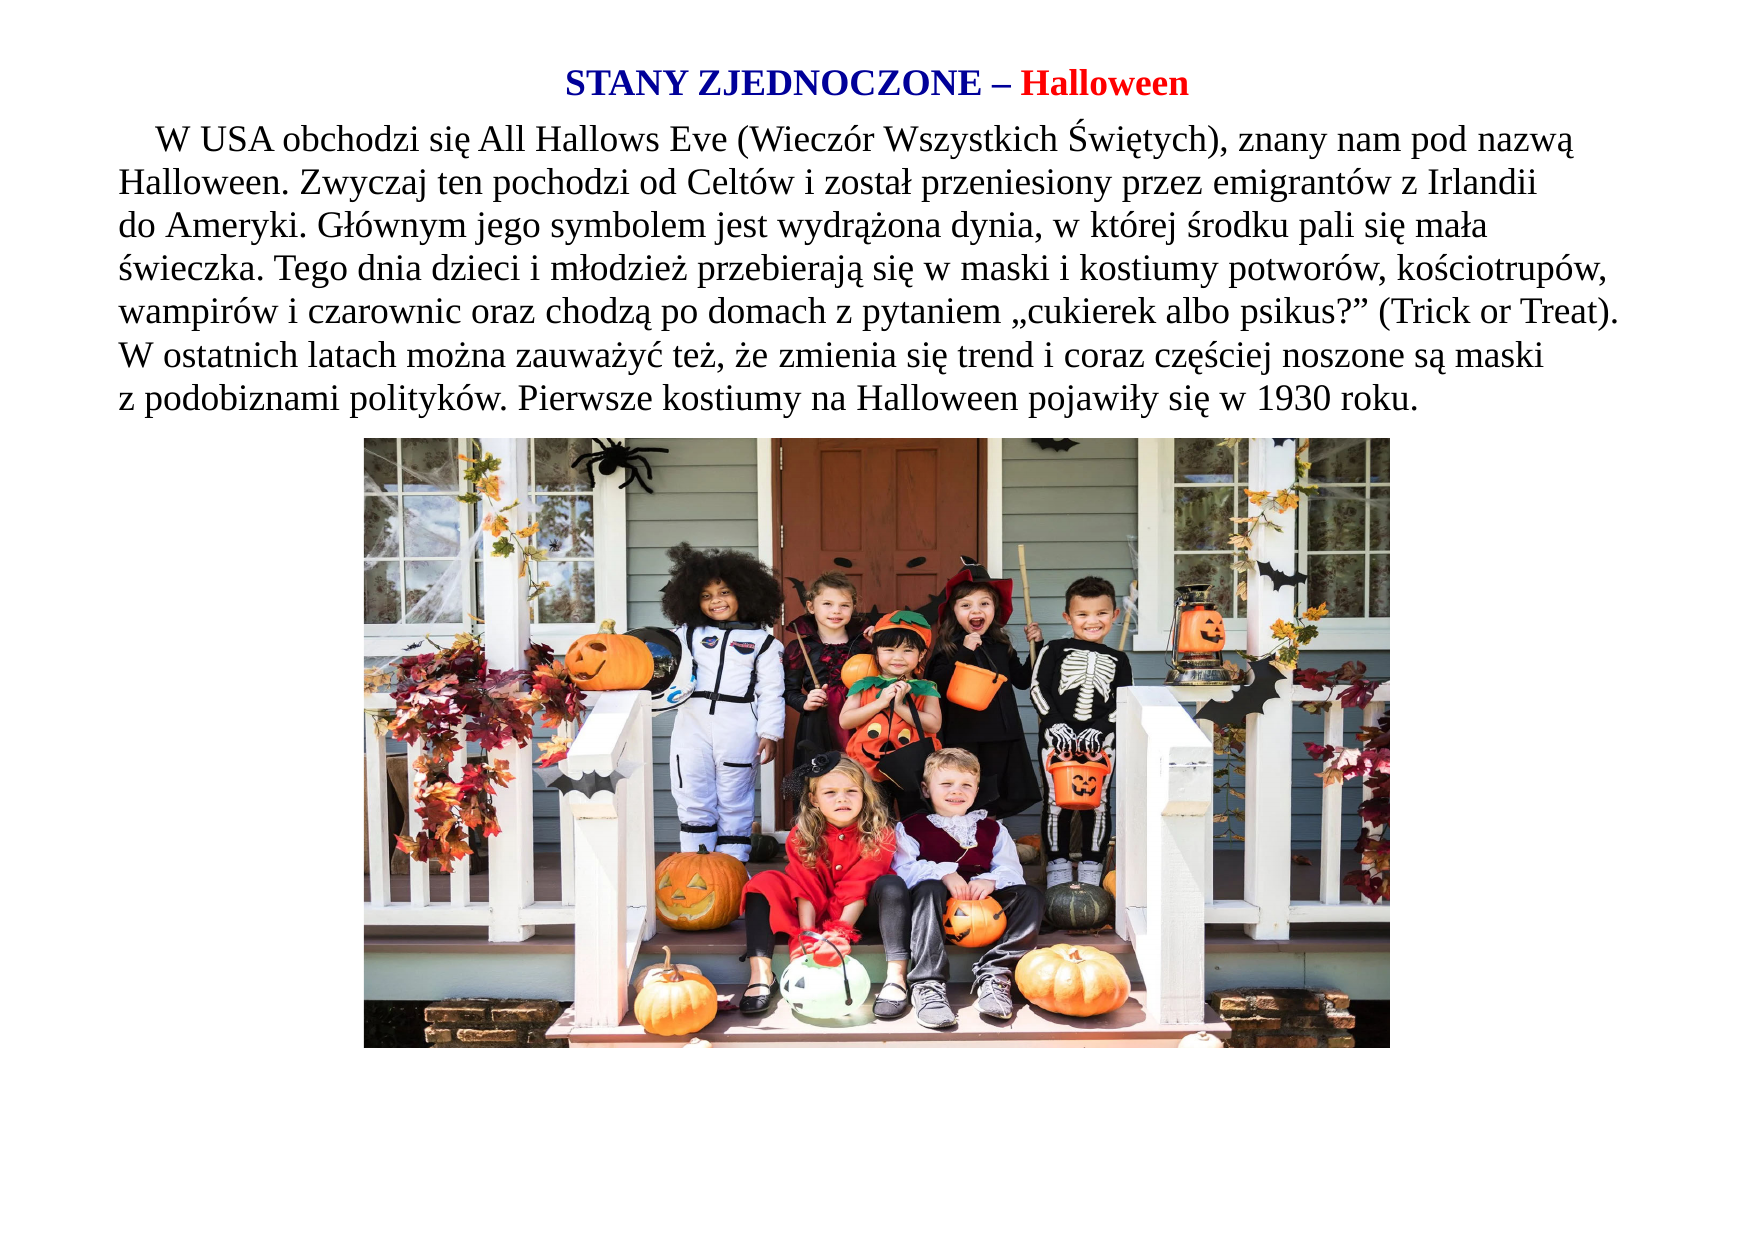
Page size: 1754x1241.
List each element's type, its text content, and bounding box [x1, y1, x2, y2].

text W USA obchodzi się All Hallows Eve (Wieczór Wszystkich Świętych), znany nam pod nazwą Halloween. Zwyczaj ten pochodzi od Celtów i został przeniesiony przez emigrantów z Irlandii do Ameryki. Głównym jego symbolem jest wydrążona dynia, w której środku pali się mała świeczka. Tego dnia dzieci i młodzież przebierają się w maski i kostiumy potworów, kościotrupów, wampirów i czarownic oraz chodzą po domach z pytaniem „cukierek albo psikus?” (Trick or Treat). W ostatnich latach można zauważyć też, że zmienia się trend i coraz częściej noszone są maski z podobiznami polityków. Pierwsze kostiumy na Halloween pojawiły się w 1930 roku. [118, 116, 1636, 418]
subtitle STANY ZJEDNOCZONE – Halloween [118, 61, 1636, 104]
